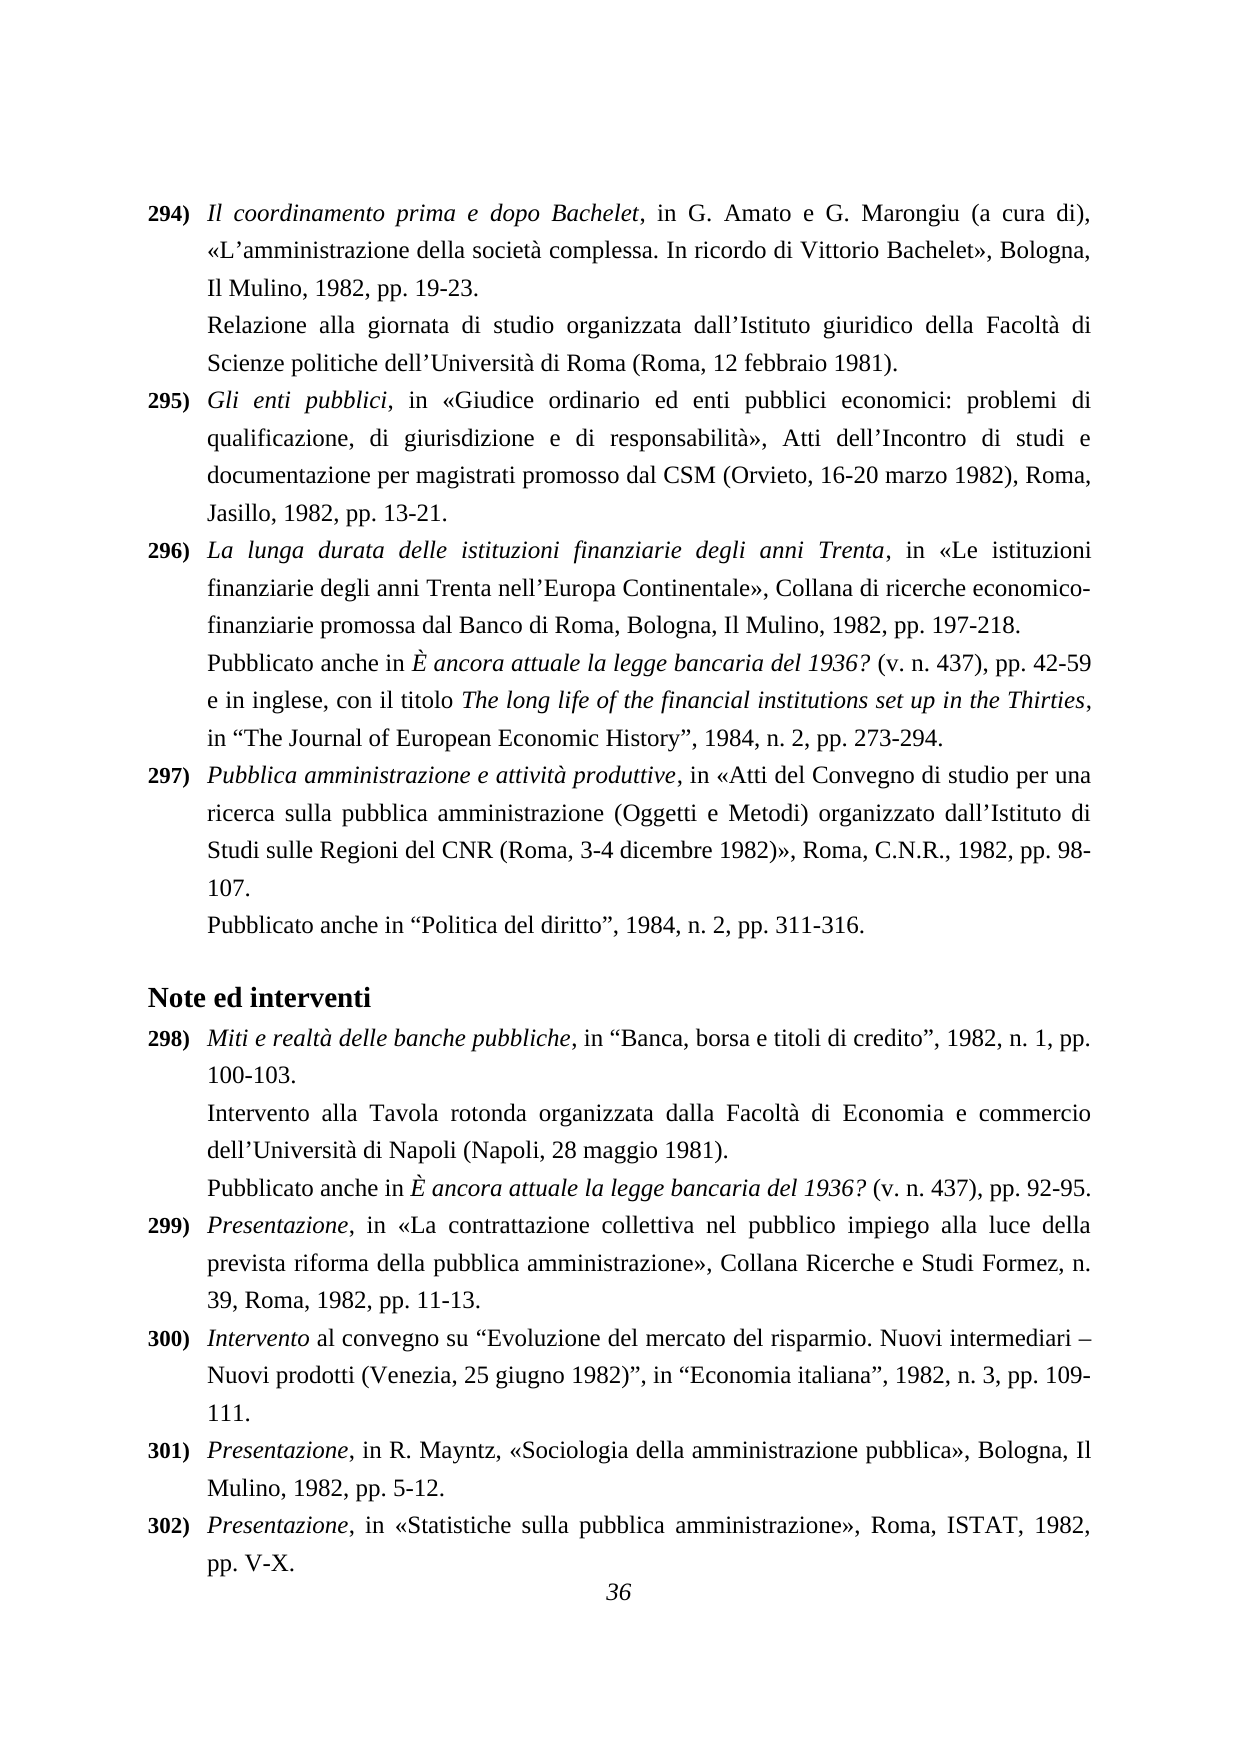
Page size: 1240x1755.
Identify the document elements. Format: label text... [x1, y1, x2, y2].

text Pubblicato anche in “Politica del diritto”, 1984, n. 2, pp. 311-316. [148, 901, 1092, 939]
list La lunga durata delle istituzioni finanziarie degli anni Trenta, in «Le istituzioni finanziarie degli anni Trenta nell’Europa Continentale», Collana di ricerche economico-finanziarie promossa dal Banco di Roma, Bologna, Il Mulino, 1982, pp. 197-218. [148, 526, 1092, 639]
list Presentazione, in «Statistiche sulla pubblica amministrazione», Roma, ISTAT, 1982, pp. V-X. [148, 1501, 1092, 1576]
text Pubblicato anche in È ancora attuale la legge bancaria del 1936? (v. n. 437), pp. 92-95. [207, 1164, 1092, 1201]
list Gli enti pubblici, in «Giudice ordinario ed enti pubblici economici: problemi di qualificazione, di giurisdizione e di responsabilità», Atti dell’Incontro di studi e documentazione per magistrati promosso dal CSM (Orvieto, 16-20 marzo 1982), Roma, Jasillo, 1982, pp. 13-21. [148, 376, 1092, 526]
text Intervento alla Tavola rotonda organizzata dalla Facoltà di Economia e commercio dell’Università di Napoli (Napoli, 28 maggio 1981). [207, 1089, 1092, 1164]
text Note ed interventi [148, 976, 1092, 1014]
list Pubblica amministrazione e attività produttive, in «Atti del Convegno di studio per una ricerca sulla pubblica amministrazione (Oggetti e Metodi) organizzato dall’Istituto di Studi sulle Regioni del CNR (Roma, 3-4 dicembre 1982)», Roma, C.N.R., 1982, pp. 98-107. [148, 751, 1092, 901]
list Miti e realtà delle banche pubbliche, in “Banca, borsa e titoli di credito”, 1982, n. 1, pp. 100-103. [148, 1014, 1092, 1089]
list Il coordinamento prima e dopo Bachelet, in G. Amato e G. Marongiu (a cura di), «L’amministrazione della società complessa. In ricordo di Vittorio Bachelet», Bologna, Il Mulino, 1982, pp. 19-23. [148, 189, 1092, 301]
list Intervento al convegno su “Evoluzione del mercato del risparmio. Nuovi intermediari – Nuovi prodotti (Venezia, 25 giugno 1982)”, in “Economia italiana”, 1982, n. 3, pp. 109-111. [148, 1314, 1092, 1426]
text Pubblicato anche in È ancora attuale la legge bancaria del 1936? (v. n. 437), pp. 42-59 e in inglese, con il titolo The long life of the financial institutions set up in the Thirties, in “The Journal of European Economic History”, 1984, n. 2, pp. 273-294. [207, 639, 1092, 751]
list Presentazione, in R. Mayntz, «Sociologia della amministrazione pubblica», Bologna, Il Mulino, 1982, pp. 5-12. [148, 1426, 1092, 1501]
text Relazione alla giornata di studio organizzata dall’Istituto giuridico della Facoltà di Scienze politiche dell’Università di Roma (Roma, 12 febbraio 1981). [207, 301, 1092, 376]
list Presentazione, in «La contrattazione collettiva nel pubblico impiego alla luce della prevista riforma della pubblica amministrazione», Collana Ricerche e Studi Formez, n. 39, Roma, 1982, pp. 11-13. [148, 1201, 1092, 1314]
